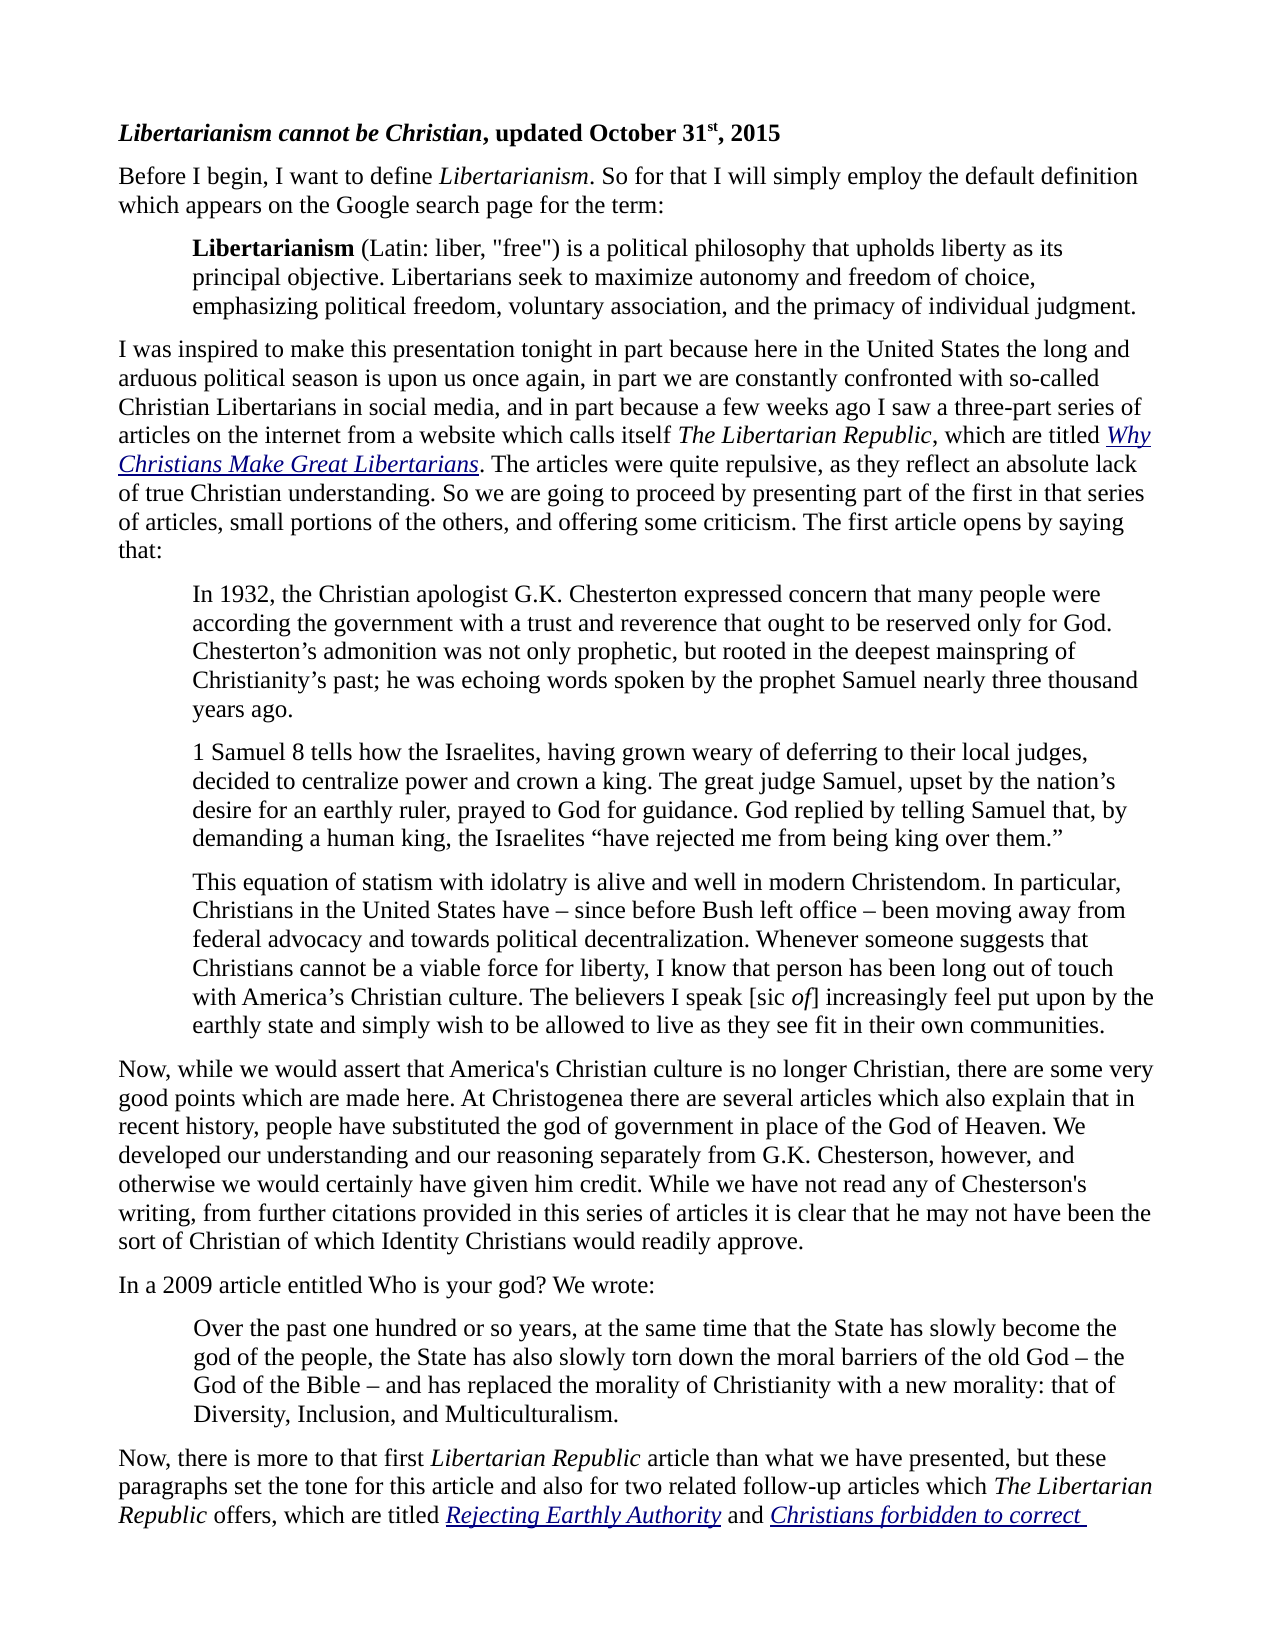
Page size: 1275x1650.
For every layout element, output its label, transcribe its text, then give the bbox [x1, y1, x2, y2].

text I was inspired to make this presentation tonight in part because here in the United States the long and arduous political season is upon us once again, in part we are constantly confronted with so-called Christian Libertarians in social media, and in part because a few weeks ago I saw a three-part series of articles on the internet from a website which calls itself The Libertarian Republic, which are titled Why Christians Make Great Libertarians. The articles were quite repulsive, as they reflect an absolute lack of true Christian understanding. So we are going to proceed by presenting part of the first in that series of articles, small portions of the others, and offering some criticism. The first article opens by saying that: [118, 334, 1157, 564]
text Libertarianism cannot be Christian, updated October 31st, 2015 [118, 118, 1157, 147]
text Before I begin, I want to define Libertarianism. So for that I will simply employ the default definition which appears on the Google search page for the term: [118, 161, 1157, 219]
text Libertarianism (Latin: liber, "free") is a political philosophy that upholds liberty as its principal objective. Libertarians seek to maximize autonomy and freedom of choice, emphasizing political freedom, voluntary association, and the primacy of individual judgment. [192, 233, 1157, 320]
text In 1932, the Christian apologist G.K. Chesterton expressed concern that many people were according the government with a trust and reverence that ought to be reserved only for God. Chesterton’s admonition was not only prophetic, but rooted in the deepest mainspring of Christianity’s past; he was echoing words spoken by the prophet Samuel nearly three thousand years ago. [192, 579, 1157, 723]
text Now, while we would assert that America's Christian culture is no longer Christian, there are some very good points which are made here. At Christogenea there are several articles which also explain that in recent history, people have substituted the god of government in place of the God of Heaven. We developed our understanding and our reasoning separately from G.K. Chesterson, however, and otherwise we would certainly have given him credit. While we have not read any of Chesterson's writing, from further citations provided in this series of articles it is clear that he may not have been the sort of Christian of which Identity Christians would readily approve. [118, 1054, 1157, 1255]
text Over the past one hundred or so years, at the same time that the State has slowly become the god of the people, the State has also slowly torn down the moral barriers of the old God – the God of the Bible – and has replaced the morality of Christianity with a new morality: that of Diversity, Inclusion, and Multiculturalism. [193, 1313, 1157, 1428]
text 1 Samuel 8 tells how the Israelites, having grown weary of deferring to their local judges, decided to centralize power and crown a king. The great judge Samuel, upset by the nation’s desire for an earthly ruler, prayed to God for guidance. God replied by telling Samuel that, by demanding a human king, the Israelites “have rejected me from being king over them.” [192, 737, 1157, 852]
text Now, there is more to that first Libertarian Republic article than what we have presented, but these paragraphs set the tone for this article and also for two related follow-up articles which The Libertarian Republic offers, which are titled Rejecting Earthly Authority and Christians forbidden to correct [118, 1443, 1157, 1529]
text In a 2009 article entitled Who is your god? We wrote: [118, 1270, 1157, 1298]
text This equation of statism with idolatry is alive and well in modern Christendom. In particular, Christians in the United States have – since before Bush left office – been moving away from federal advocacy and towards political decentralization. Whenever someone suggests that Christians cannot be a viable force for liberty, I know that person has been long out of touch with America’s Christian culture. The believers I speak [sic of] increasingly feel put upon by the earthly state and simply wish to be allowed to live as they see fit in their own communities. [192, 867, 1157, 1039]
